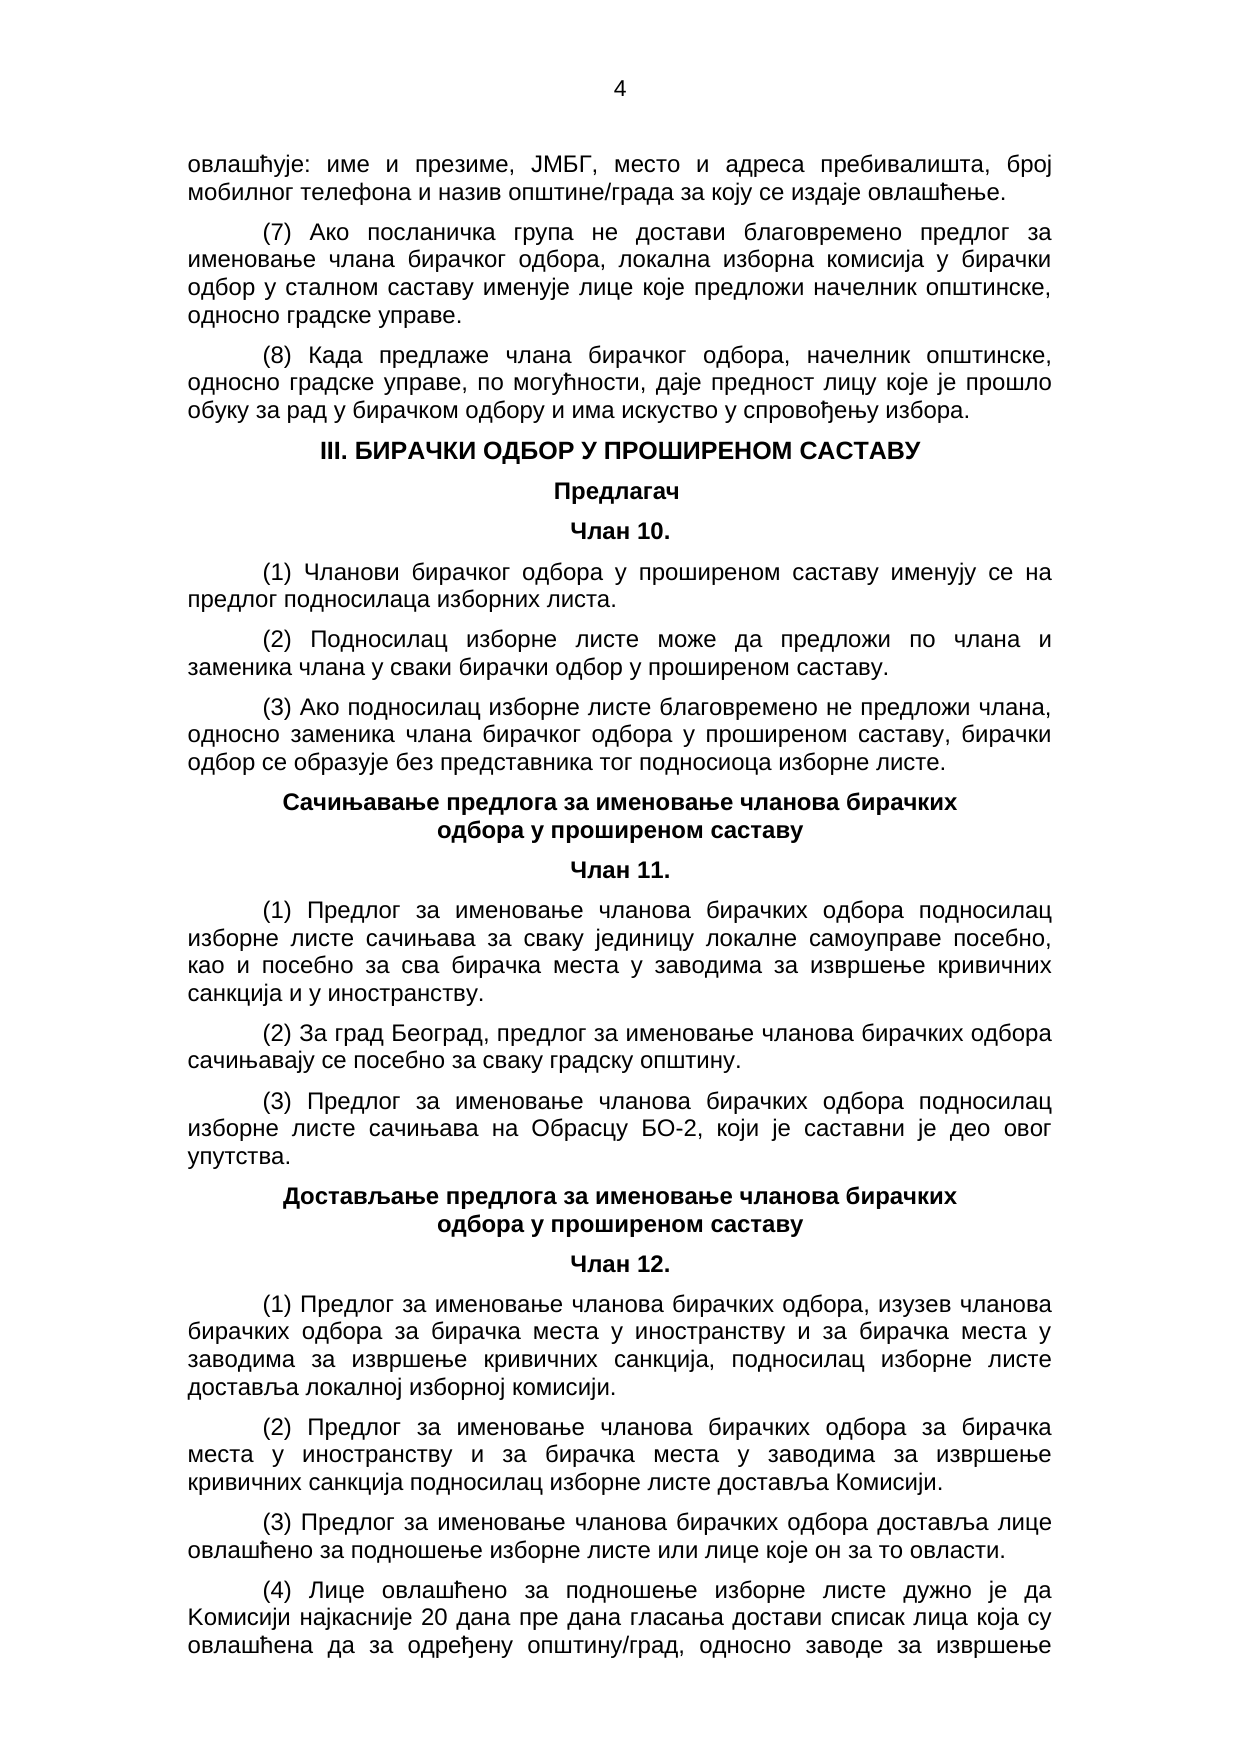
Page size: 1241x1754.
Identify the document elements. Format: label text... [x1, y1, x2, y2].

text III. БИРАЧКИ ОДБОР У ПРОШИРЕНОМ САСТАВУ [187, 436, 1053, 465]
text (7) Ако посланичка група не достави благовремено предлог за именовање члана бирачког одбора, локална изборна комисија у бирачки одбор у сталном саставу именује лице које предложи начелник општинске, односно градске управе. [187, 218, 1053, 328]
text (2) Подносилац изборне листе може да предложи по члана и заменика члана у сваки бирачки одбор у проширеном саставу. [187, 625, 1053, 680]
text (3) Ако подносилац изборне листе благовремено не предложи члана, односно заменика члана бирачког одбора у проширеном саставу, бирачки одбор се образује без представника тог подносиоца изборне листе. [187, 693, 1053, 776]
text (2) Предлог за именовање чланова бирачких одбора за бирачка места у иностранству и за бирачка места у заводима за извршење кривичних санкција подносилац изборне листе доставља Комисији. [187, 1413, 1053, 1495]
text Достављање предлога за именовање чланова бирачких одбора у проширеном саставу [262, 1182, 978, 1237]
text (8) Када предлаже члана бирачког одбора, начелник општинске, односно градске управе, по могућности, даје предност лицу које је прошло обуку за рад у бирачком одбору и има искуство у спровођењу избора. [187, 341, 1053, 423]
text (2) За град Београд, предлог за именовање чланова бирачких одбора сачињавају се посебно за сваку градску општину. [187, 1019, 1053, 1074]
text (1) Предлог за именовање чланова бирачких одбора, изузев чланова бирачких одбора за бирачка места у иностранству и за бирачка места у заводима за извршење кривичних санкција, подносилац изборне листе доставља локалној изборној комисији. [187, 1290, 1053, 1400]
text (1) Предлог за именовање чланова бирачких одбора подносилац изборне листе сачињава за сваку јединицу локалне самоуправе посебно, као и посебно за сва бирачка места у заводима за извршење кривичних санкција и у иностранству. [187, 896, 1053, 1006]
text (3) Предлог за именовање чланова бирачких одбора доставља лице овлашћено за подношење изборне листе или лице које он за то овласти. [187, 1508, 1053, 1563]
text Члан 12. [187, 1249, 1053, 1277]
text (4) Лице овлашћено за подношење изборне листе дужно је да Kомисији најкасније 20 дана пре дана гласања достави списак лица која су овлашћена да за одређену општину/град, односно заводе за извршење [187, 1576, 1053, 1658]
text (3) Предлог за именовање чланова бирачких одбора подносилац изборне листе сачињава на Обрасцу БО-2, који је саставни је део овог упутства. [187, 1087, 1053, 1169]
text овлашћује: име и презиме, ЈМБГ, место и адреса пребивалишта, број мобилног телефона и назив општине/града за коју се издаје овлашћење. [187, 150, 1053, 205]
text (1) Чланови бирачког одбора у проширеном саставу именују се на предлог подносилаца изборних листа. [187, 557, 1053, 613]
text Члан 10. [187, 517, 1053, 545]
text Сачињавање предлога за именовање чланова бирачких одбора у проширеном саставу [262, 788, 978, 843]
text Члан 11. [187, 856, 1053, 883]
text Предлагач [187, 477, 1053, 505]
